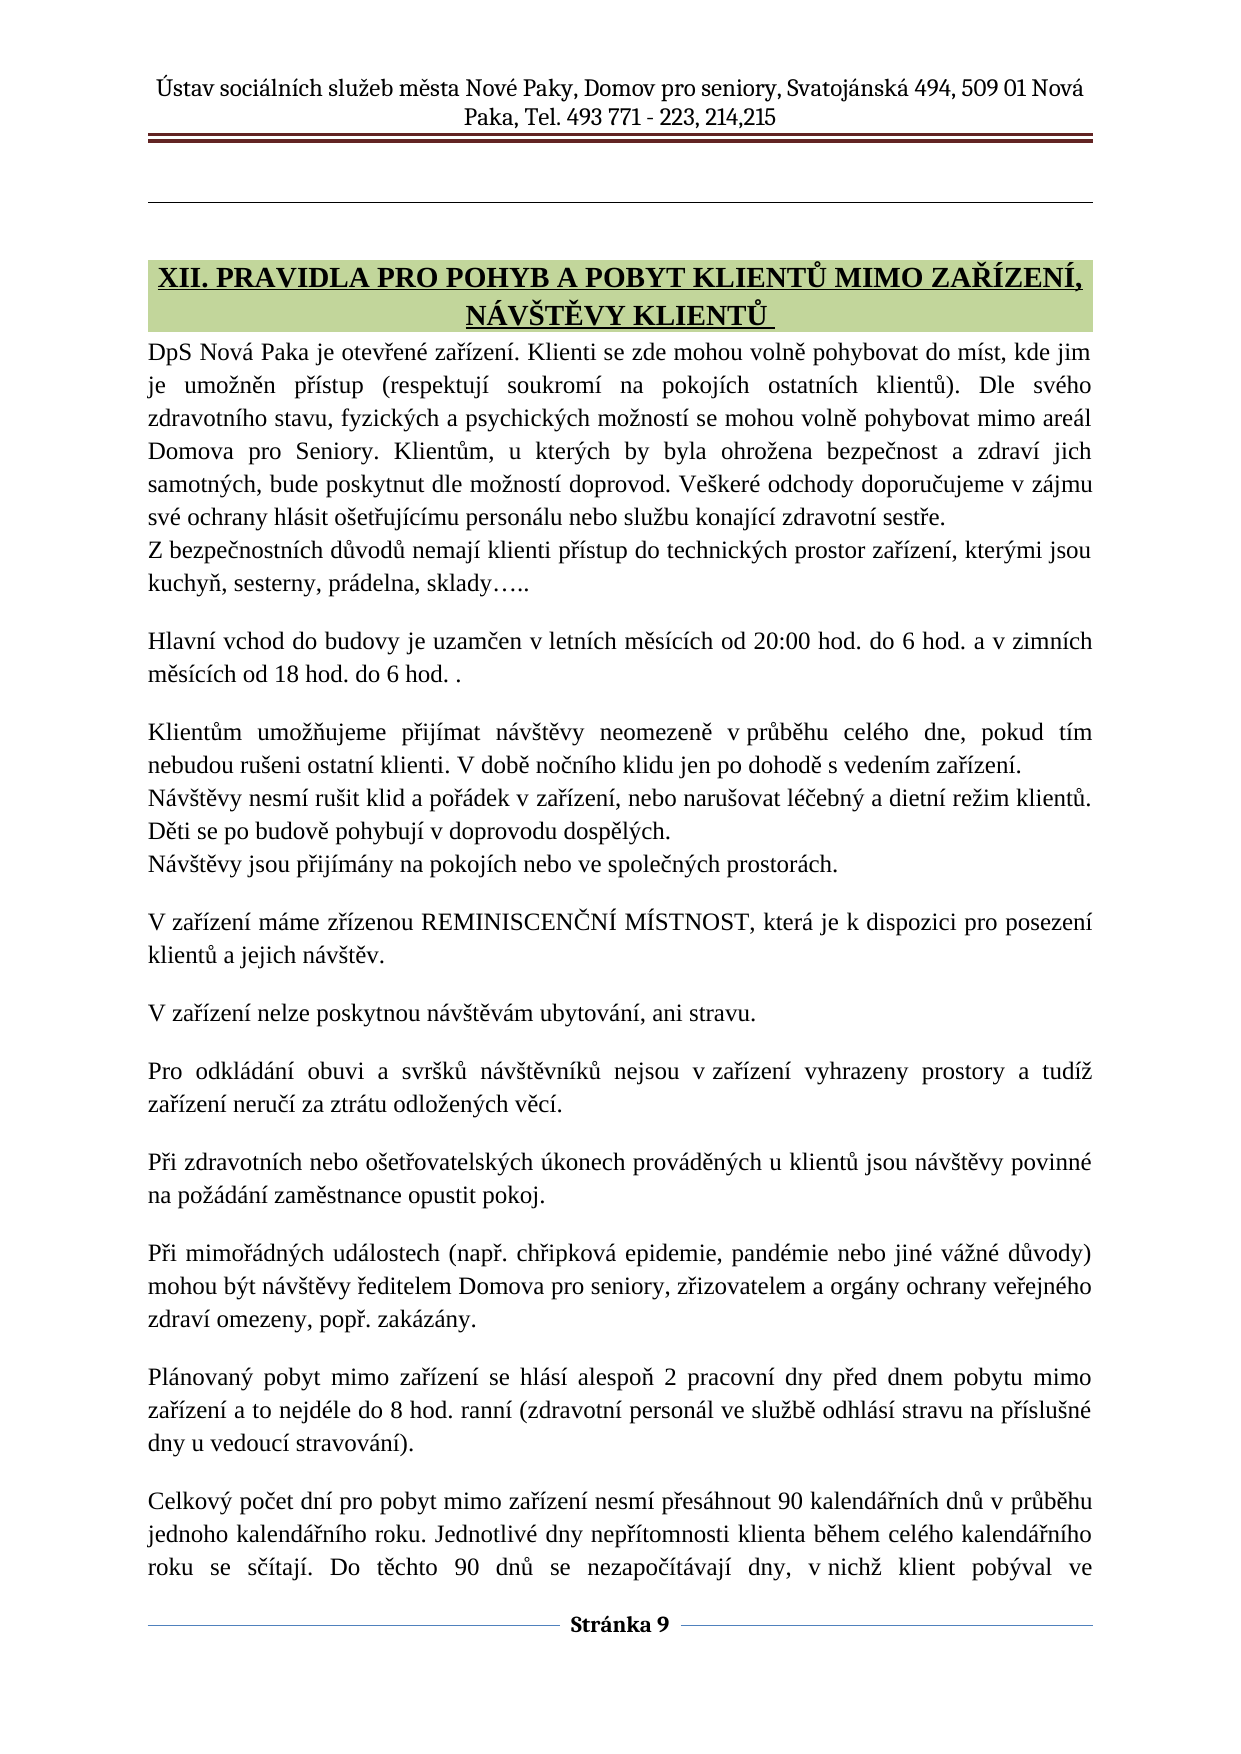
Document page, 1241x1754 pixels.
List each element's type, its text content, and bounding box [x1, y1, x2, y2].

text Při mimořádných událostech (např. chřipková epidemie, pandémie nebo jiné vážné důvody) mohou být návštěvy ředitelem Domova pro seniory, zřizovatelem a orgány ochrany veřejného zdraví omezeny, popř. zakázány. [148, 1238, 1093, 1333]
text Z bezpečnostních důvodů nemají klienti přístup do technických prostor zařízení, kterými jsou kuchyň, sesterny, prádelna, sklady….. [148, 535, 1093, 597]
text Pro odkládání obuvi a svršků návštěvníků nejsou v zařízení vyhrazeny prostory a tudíž zařízení neručí za ztrátu odložených věcí. [148, 1056, 1093, 1118]
text Klientům umožňujeme přijímat návštěvy neomezeně v průběhu celého dne, pokud tím nebudou rušeni ostatní klienti. V době nočního klidu jen po dohodě s vedením zařízení. [148, 717, 1093, 779]
text Návštěvy jsou přijímány na pokojích nebo ve společných prostorách. [148, 849, 1093, 878]
text Návštěvy nesmí rušit klid a pořádek v zařízení, nebo narušovat léčebný a dietní režim klientů. Děti se po budově pohybují v doprovodu dospělých. [148, 783, 1093, 845]
text Plánovaný pobyt mimo zařízení se hlásí alespoň 2 pracovní dny před dnem pobytu mimo zařízení a to nejdéle do 8 hod. ranní (zdravotní personál ve službě odhlásí stravu na příslušné dny u vedoucí stravování). [148, 1362, 1093, 1457]
text Při zdravotních nebo ošetřovatelských úkonech prováděných u klientů jsou návštěvy povinné na požádání zaměstnance opustit pokoj. [148, 1147, 1093, 1209]
text V zařízení nelze poskytnou návštěvám ubytování, ani stravu. [148, 998, 1093, 1027]
text DpS Nová Paka je otevřené zařízení. Klienti se zde mohou volně pohybovat do míst, kde jim je umožněn přístup (respektují soukromí na pokojích ostatních klientů). Dle svého zdravotního stavu, fyzických a psychických možností se mohou volně pohybovat mimo areál Domova pro Seniory. Klientům, u kterých by byla ohrožena bezpečnost a zdraví jich samotných, bude poskytnut dle možností doprovod. Veškeré odchody doporučujeme v zájmu své ochrany hlásit ošetřujícímu personálu nebo službu konající zdravotní sestře. [148, 337, 1093, 531]
text V zařízení máme zřízenou REMINISCENČNÍ MÍSTNOST, která je k dispozici pro posezení klientů a jejich návštěv. [148, 907, 1093, 969]
text Hlavní vchod do budovy je uzamčen v letních měsících od 20:00 hod. do 6 hod. a v zimních měsících od 18 hod. do 6 hod. . [148, 626, 1093, 688]
text Celkový počet dní pro pobyt mimo zařízení nesmí přesáhnout 90 kalendářních dnů v průběhu jednoho kalendářního roku. Jednotlivé dny nepřítomnosti klienta během celého kalendářního roku se sčítají. Do těchto 90 dnů se nezapočítávají dny, v nichž klient pobýval ve [148, 1486, 1093, 1581]
text XII. PRAVIDLA PRO POHYB A POBYT KLIENTŮ MIMO ZAŘÍZENÍ, NÁVŠTĚVY KLIENTŮ [148, 260, 1093, 332]
